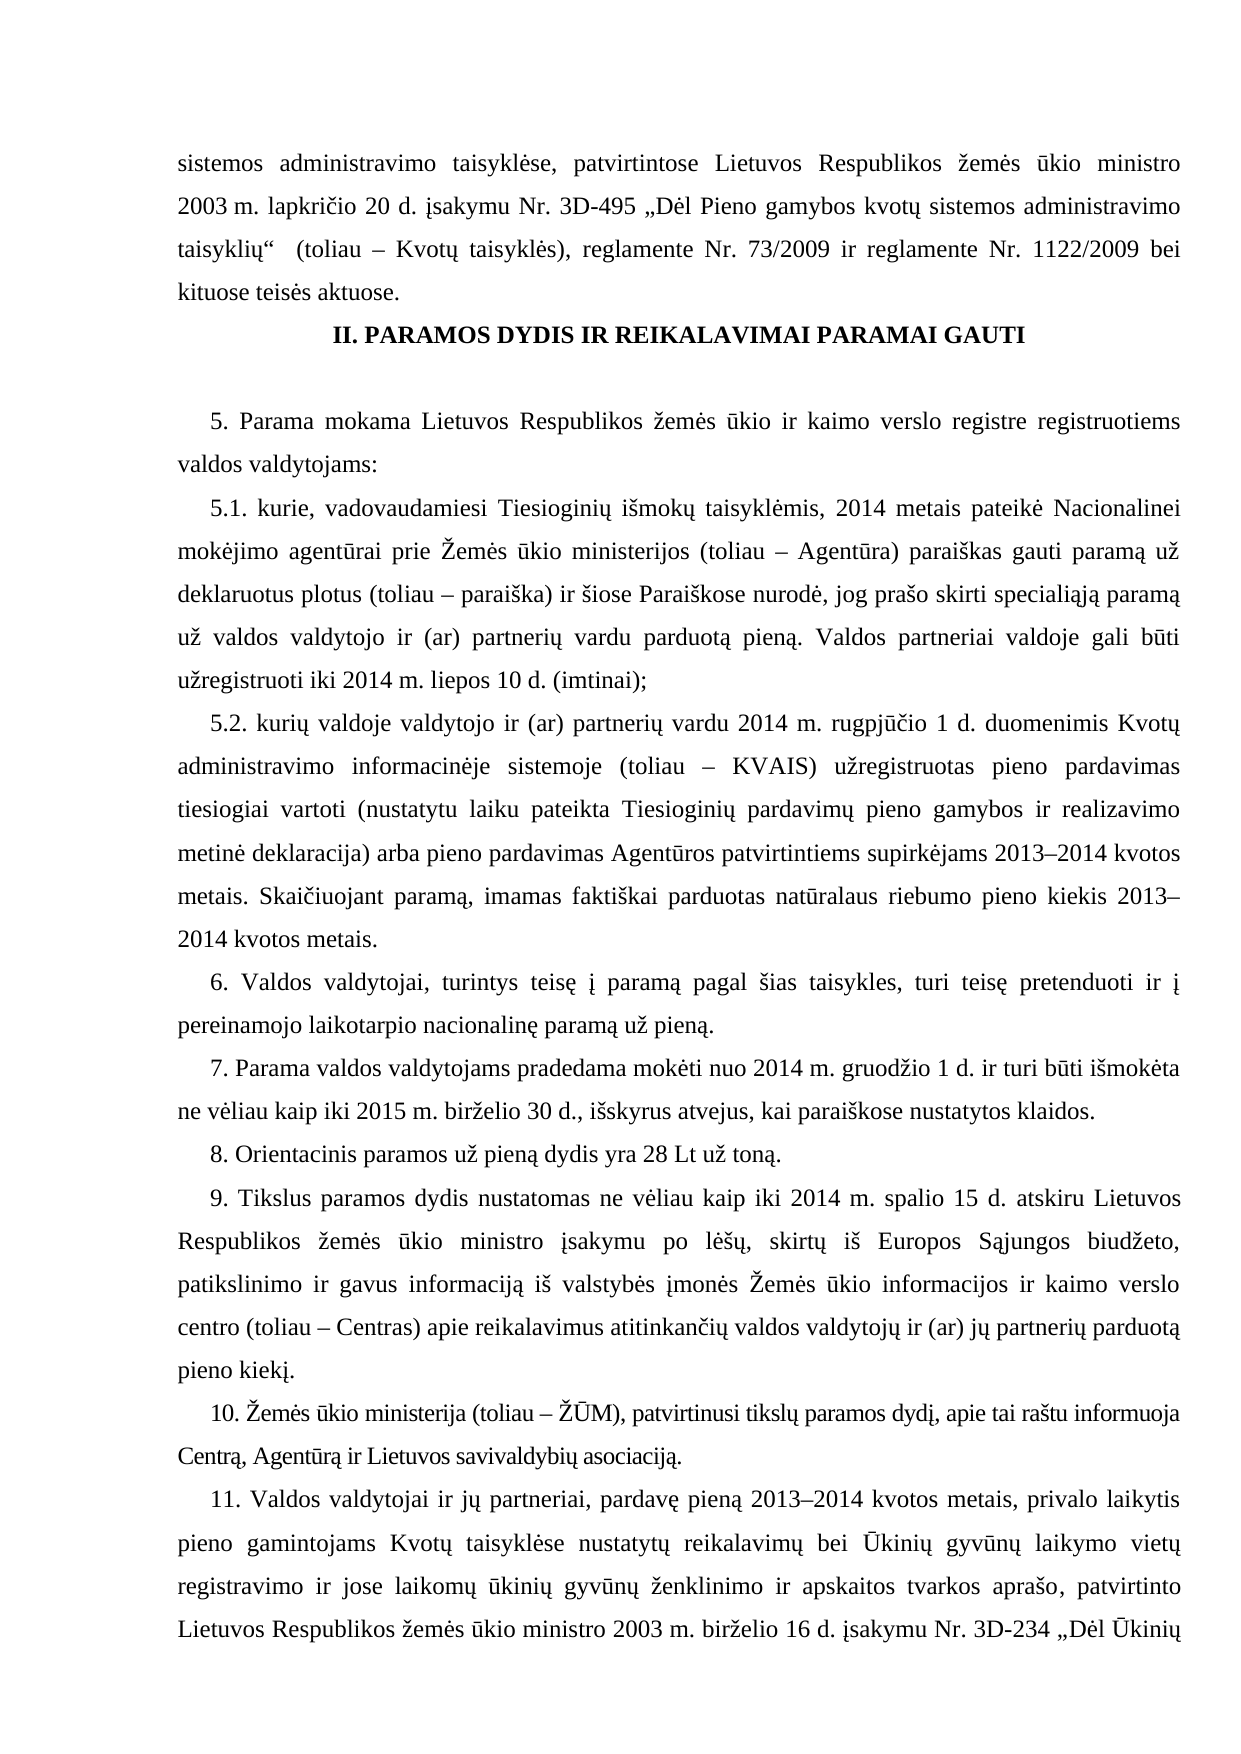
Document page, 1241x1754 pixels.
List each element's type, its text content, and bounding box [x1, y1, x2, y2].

text II. PARAMOS DYDIS IR REIKALAVIMAI paramai GAUTI [177, 320, 1181, 349]
text 5.1. kurie, vadovaudamiesi Tiesioginių išmokų taisyklėmis, 2014 metais pateikė Nacionalinei mokėjimo agentūrai prie Žemės ūkio ministerijos (toliau – Agentūra) paraiškas gauti paramą už deklaruotus plotus (toliau – paraiška) ir šiose Paraiškose nurodė, jog prašo skirti specialiąją paramą už valdos valdytojo ir (ar) partnerių vardu parduotą pieną. Valdos partneriai valdoje gali būti užregistruoti iki 2014 m. liepos 10 d. (imtinai); [177, 493, 1181, 694]
text 6. Valdos valdytojai, turintys teisę į paramą pagal šias taisykles, turi teisę pretenduoti ir į pereinamojo laikotarpio nacionalinę paramą už pieną. [177, 967, 1181, 1039]
text 5.2. kurių valdoje valdytojo ir (ar) partnerių vardu 2014 m. rugpjūčio 1 d. duomenimis Kvotų administravimo informacinėje sistemoje (toliau – KVAIS) užregistruotas pieno pardavimas tiesiogiai vartoti (nustatytu laiku pateikta Tiesioginių pardavimų pieno gamybos ir realizavimo metinė deklaracija) arba pieno pardavimas Agentūros patvirtintiems supirkėjams 2013–2014 kvotos metais. Skaičiuojant paramą, imamas faktiškai parduotas natūralaus riebumo pieno kiekis 2013–2014 kvotos metais. [177, 708, 1181, 953]
text 10. Žemės ūkio ministerija (toliau – ŽŪM), patvirtinusi tikslų paramos dydį, apie tai raštu informuoja Centrą, Agentūrą ir Lietuvos savivaldybių asociaciją. [177, 1398, 1181, 1470]
text 8. Orientacinis paramos už pieną dydis yra 28 Lt už toną. [177, 1139, 1181, 1168]
text 11. Valdos valdytojai ir jų partneriai, pardavę pieną 2013–2014 kvotos metais, privalo laikytis pieno gamintojams Kvotų taisyklėse nustatytų reikalavimų bei Ūkinių gyvūnų laikymo vietų registravimo ir jose laikomų ūkinių gyvūnų ženklinimo ir apskaitos tvarkos aprašo, patvirtinto Lietuvos Respublikos žemės ūkio ministro 2003 m. birželio 16 d. įsakymu Nr. 3D-234 „Dėl Ūkinių [177, 1484, 1181, 1643]
text 7. Parama valdos valdytojams pradedama mokėti nuo 2014 m. gruodžio 1 d. ir turi būti išmokėta ne vėliau kaip iki 2015 m. birželio 30 d., išskyrus atvejus, kai paraiškose nustatytos klaidos. [177, 1053, 1181, 1125]
text sistemos administravimo taisyklėse, patvirtintose Lietuvos Respublikos žemės ūkio ministro 2003 m. lapkričio 20 d. įsakymu Nr. 3D-495 „Dėl Pieno gamybos kvotų sistemos administravimo taisyklių“ (toliau – Kvotų taisyklės), reglamente Nr. 73/2009 ir reglamente Nr. 1122/2009 bei kituose teisės aktuose. [177, 148, 1181, 306]
text 5. Parama mokama Lietuvos Respublikos žemės ūkio ir kaimo verslo registre registruotiems valdos valdytojams: [177, 406, 1181, 478]
text 9. Tikslus paramos dydis nustatomas ne vėliau kaip iki 2014 m. spalio 15 d. atskiru Lietuvos Respublikos žemės ūkio ministro įsakymu po lėšų, skirtų iš Europos Sąjungos biudžeto, patikslinimo ir gavus informaciją iš valstybės įmonės Žemės ūkio informacijos ir kaimo verslo centro (toliau – Centras) apie reikalavimus atitinkančių valdos valdytojų ir (ar) jų partnerių parduotą pieno kiekį. [177, 1183, 1181, 1384]
